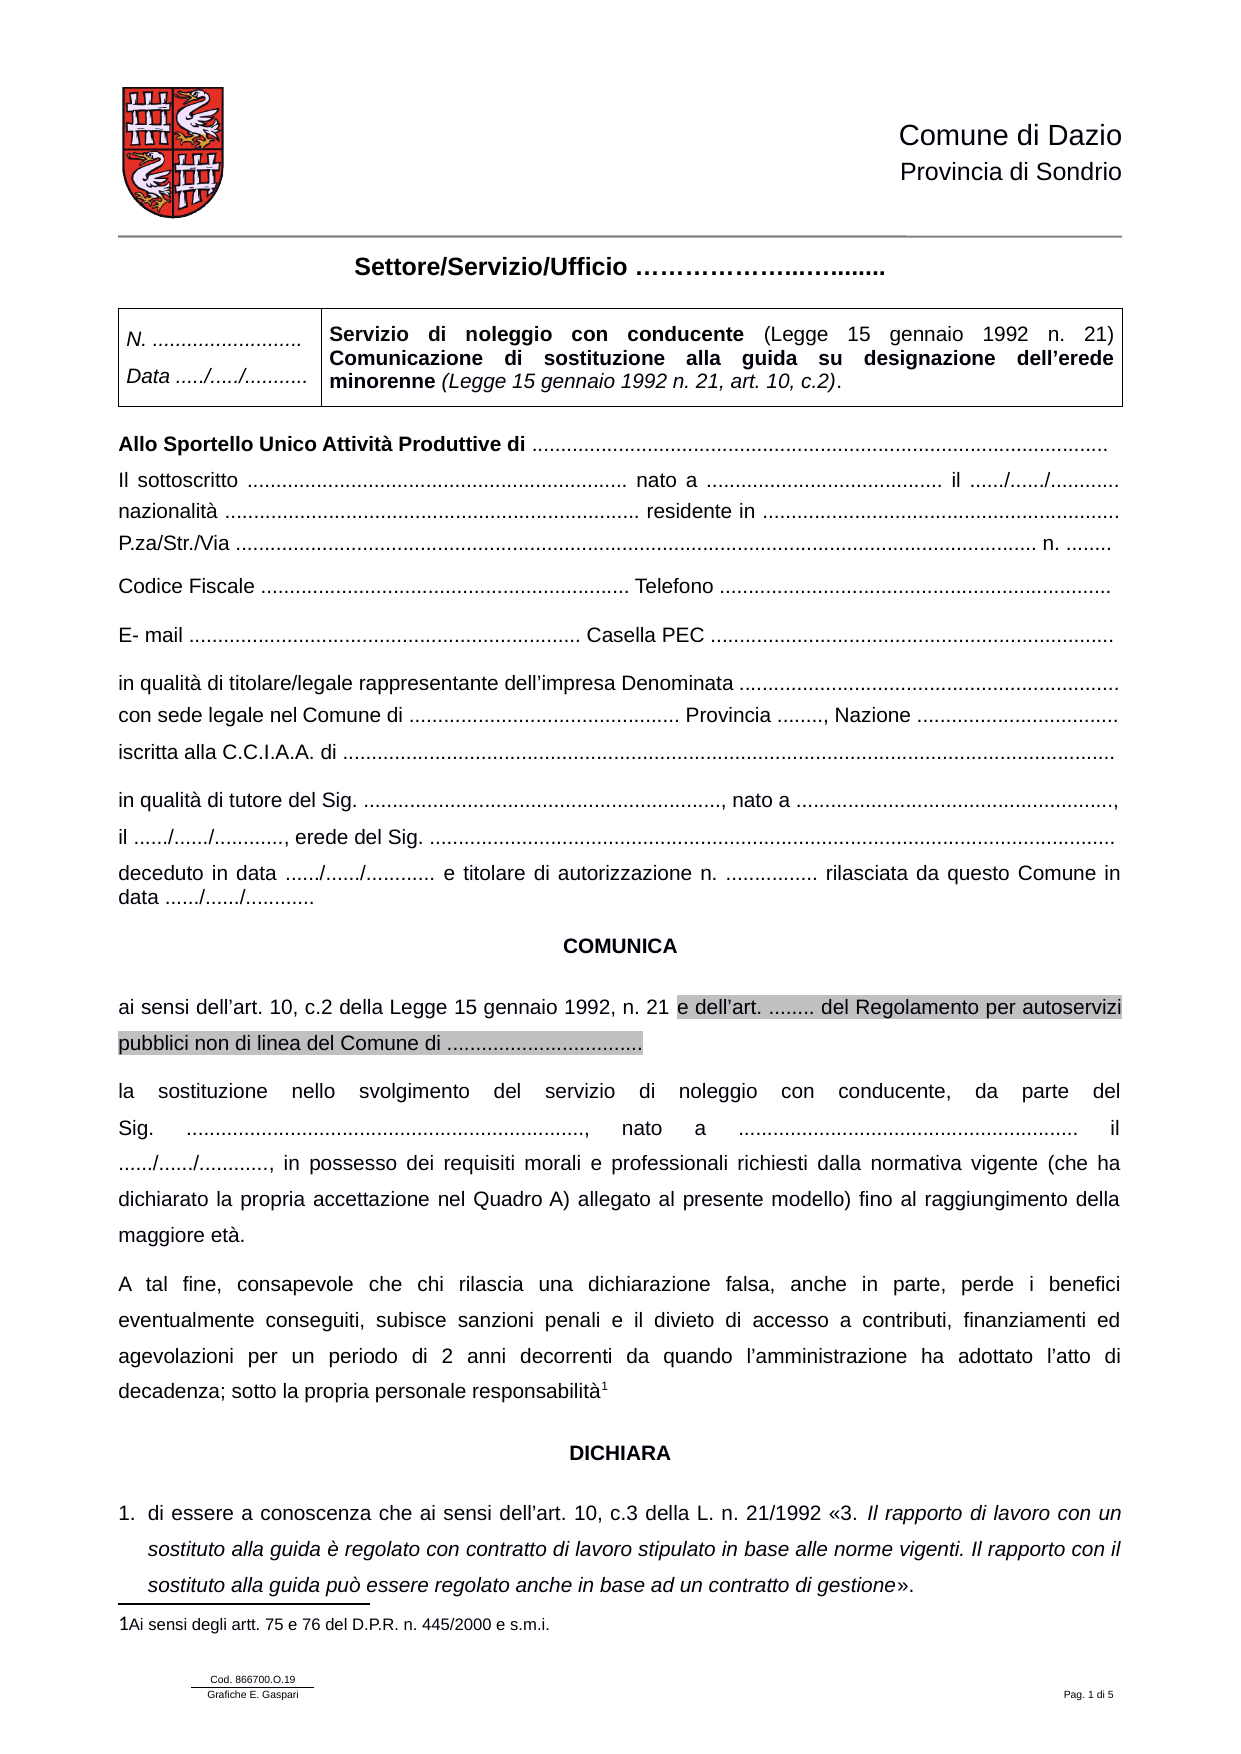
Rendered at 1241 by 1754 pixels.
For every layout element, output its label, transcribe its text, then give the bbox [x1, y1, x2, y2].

text ai sensi dell’art. 10, c.2 della Legge 15 gennaio 1992, n. 21 e dell’art. ........ del Regolamento per autoservizi pubblici non di linea del Comune di .................................. [118, 995, 1122, 1055]
text con sede legale nel Comune di ............................................... Provincia ........, Nazione ................................... [118, 703, 1122, 727]
text il ....../....../............, erede del Sig. ....................................................................................................................... [118, 825, 1122, 849]
text Provincia di Sondrio [224, 157, 1122, 185]
picture [122, 87, 224, 219]
text in qualità di tutore del Sig. .............................................................., nato a ......................................................., [118, 788, 1122, 812]
text Allo Sportello Unico Attività Produttive di .................................................................................................... [118, 432, 1122, 456]
text E- mail .................................................................... Casella PEC ...................................................................... [118, 623, 1122, 647]
text COMUNICA [118, 934, 1122, 958]
text Ai sensi degli artt. 75 e 76 del D.P.R. n. 445/2000 e s.m.i. [118, 1610, 1122, 1636]
text A tal fine, consapevole che chi rilascia una dichiarazione falsa, anche in parte, perde i benefici eventualmente conseguiti, subisce sanzioni penali e il divieto di accesso a contributi, finanziamenti ed agevolazioni per un periodo di 2 anni decorrenti da quando l’amministrazione ha adottato l’atto di decadenza; sotto la propria personale responsabilità [118, 1272, 1122, 1403]
text Settore/Servizio/Ufficio ………………...…........ [118, 252, 1122, 281]
text iscritta alla C.C.I.A.A. di ...................................................................................................................................... [118, 740, 1122, 764]
subtitle DICHIARA [118, 1440, 1122, 1464]
text deceduto in data ....../....../............ e titolare di autorizzazione n. ................ rilasciata da questo Comune in data ....../....../............ [118, 861, 1122, 909]
text Comune di Dazio [224, 118, 1122, 152]
list di essere a conoscenza che ai sensi dell’art. 10, c.3 della L. n. 21/1992 «3. Il rapporto di lavoro con un sostituto alla guida è regolato con contratto di lavoro stipulato in base alle norme vigenti. Il rapporto con il sostituto alla guida può essere regolato anche in base ad un contratto di gestione». [118, 1501, 1122, 1597]
table_header Servizio di noleggio con conducente (Legge 15 gennaio 1992 n. 21) Comunicazione di sostituzione alla guida su designazione dell’erede minorenne (Legge 15 gennaio 1992 n. 21, art. 10, c.2). [322, 309, 1122, 406]
text la sostituzione nello svolgimento del servizio di noleggio con conducente, da parte del Sig. ....................................................................., nato a ........................................................... il ....../....../............, in possesso dei requisiti morali e professionali richiesti dalla normativa vigente (che ha dichiarato la propria accettazione nel Quadro A) allegato al presente modello) fino al raggiungimento della maggiore età. [118, 1079, 1122, 1247]
table_header N. .......................... Data ...../...../........... [119, 309, 321, 406]
text Il sottoscritto .................................................................. nato a ......................................... il ....../....../............ nazionalità ........................................................................ residente in .............................................................. P.za/Str./Via ........................................................................................................................................... n. ........ [118, 468, 1122, 554]
text Codice Fiscale ................................................................ Telefono .................................................................... [118, 574, 1122, 598]
text in qualità di titolare/legale rappresentante dell’impresa Denominata .................................................................. [118, 671, 1122, 695]
